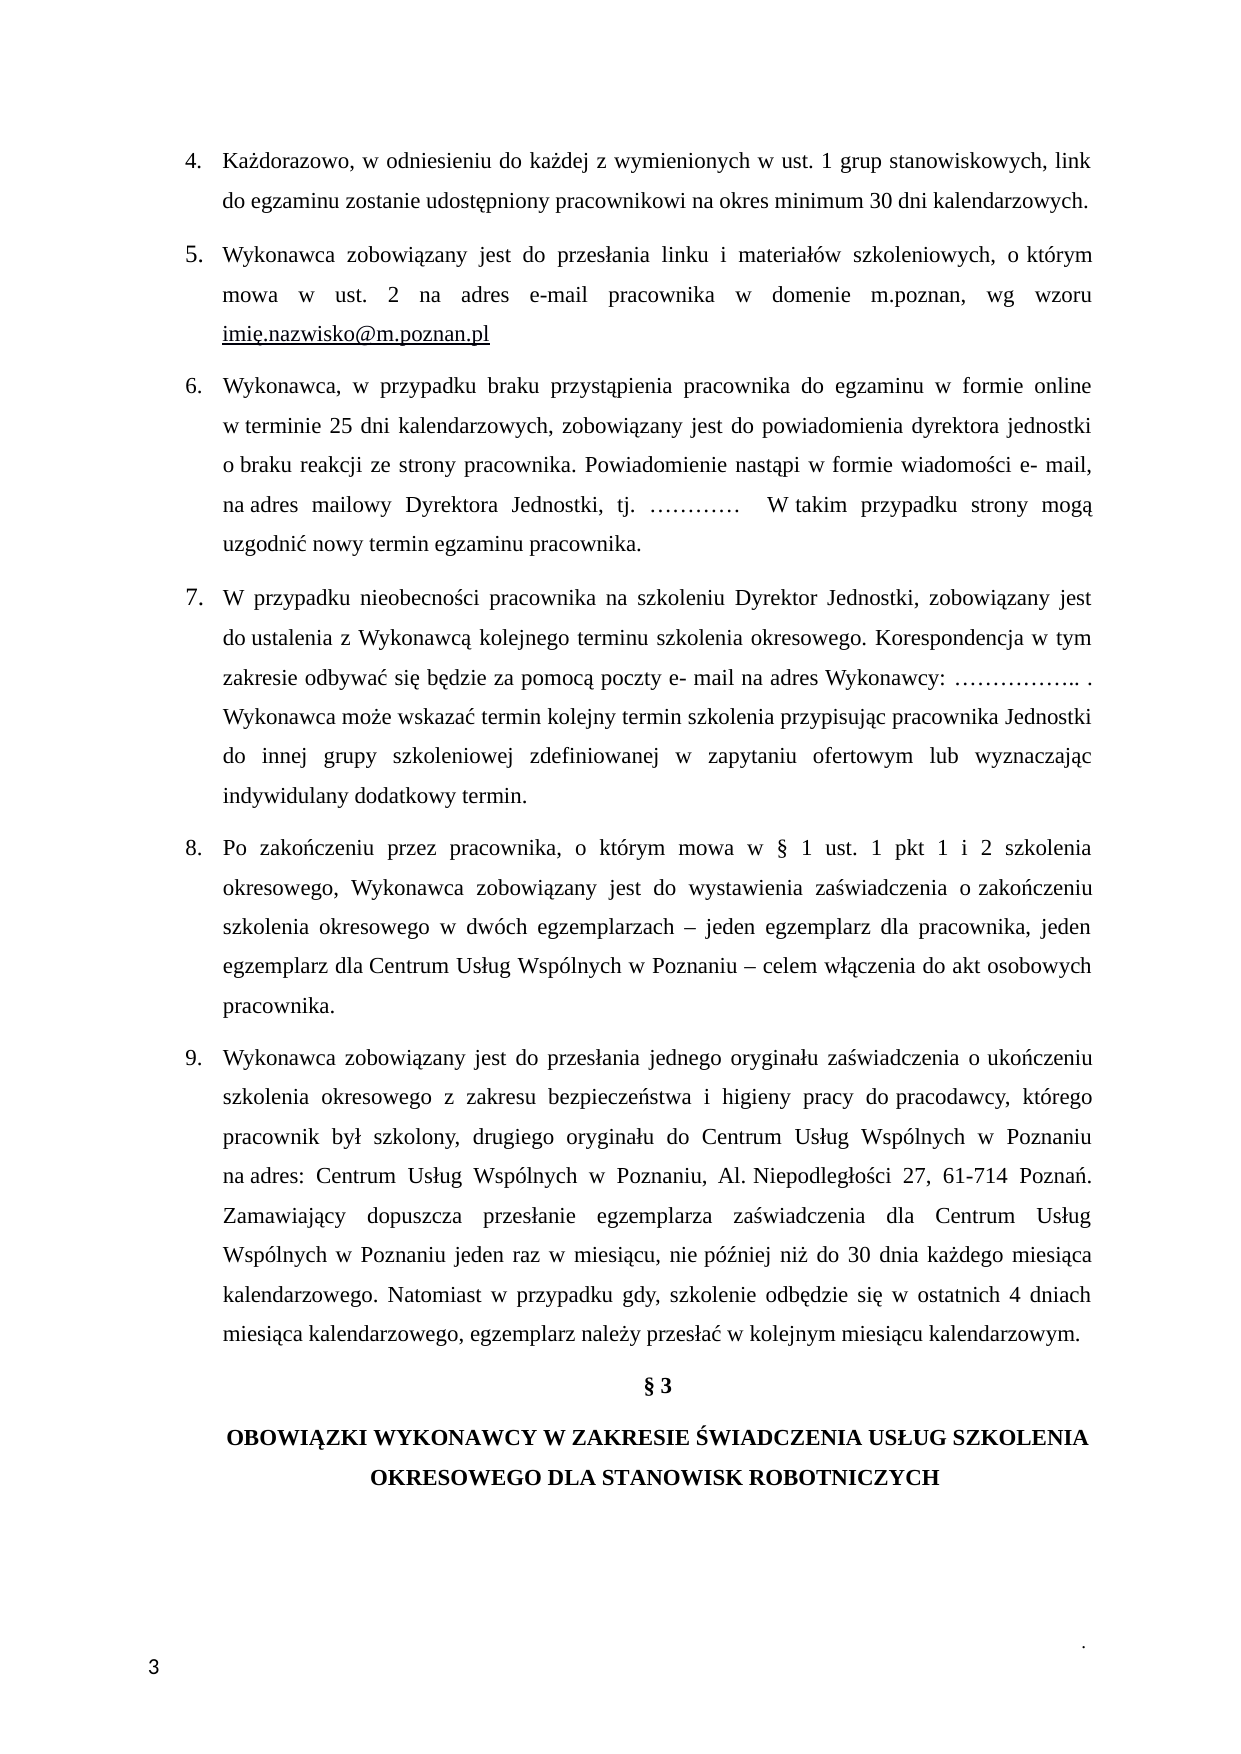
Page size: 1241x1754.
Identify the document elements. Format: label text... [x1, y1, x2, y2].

list § 3 [223, 1372, 1093, 1399]
list Po zakończeniu przez pracownika, o którym mowa w § 1 ust. 1 pkt 1 i 2 szkolenia okresowego, Wykonawca zobowiązany jest do wystawienia zaświadczenia o zakończeniu szkolenia okresowego w dwóch egzemplarzach – jeden egzemplarz dla pracownika, jeden egzemplarz dla Centrum Usług Wspólnych w Poznaniu – celem włączenia do akt osobowych pracownika. [185, 834, 1093, 1018]
list W przypadku nieobecności pracownika na szkoleniu Dyrektor Jednostki, zobowiązany jest do ustalenia z Wykonawcą kolejnego terminu szkolenia okresowego. Korespondencja w tym zakresie odbywać się będzie za pomocą poczty e- mail na adres Wykonawcy: …………….. . Wykonawca może wskazać termin kolejny termin szkolenia przypisując pracownika Jednostki do innej grupy szkoleniowej zdefiniowanej w zapytaniu ofertowym lub wyznaczając indywidulany dodatkowy termin. [185, 582, 1093, 808]
list OBOWIĄZKI WYKONAWCY W ZAKRESIE ŚWIADCZENIA USŁUG SZKOLENIA OKRESOWEGO DLA STANOWISK ROBOTNICZYCH [223, 1424, 1093, 1490]
list Wykonawca zobowiązany jest do przesłania linku i materiałów szkoleniowych, o którym mowa w ust. 2 na adres e-mail pracownika w domenie m.poznan, wg wzoru imię.nazwisko@m.poznan.pl [185, 239, 1093, 347]
list Wykonawca, w przypadku braku przystąpienia pracownika do egzaminu w formie online w terminie 25 dni kalendarzowych, zobowiązany jest do powiadomienia dyrektora jednostki o braku reakcji ze strony pracownika. Powiadomienie nastąpi w formie wiadomości e- mail, na adres mailowy Dyrektora Jednostki, tj. ………… W takim przypadku strony mogą uzgodnić nowy termin egzaminu pracownika. [185, 372, 1093, 557]
list Każdorazowo, w odniesieniu do każdej z wymienionych w ust. 1 grup stanowiskowych, link do egzaminu zostanie udostępniony pracownikowi na okres minimum 30 dni kalendarzowych. [185, 148, 1093, 213]
list Wykonawca zobowiązany jest do przesłania jednego oryginału zaświadczenia o ukończeniu szkolenia okresowego z zakresu bezpieczeństwa i higieny pracy do pracodawcy, którego pracownik był szkolony, drugiego oryginału do Centrum Usług Wspólnych w Poznaniu na adres: Centrum Usług Wspólnych w Poznaniu, Al. Niepodległości 27, 61-714 Poznań. Zamawiający dopuszcza przesłanie egzemplarza zaświadczenia dla Centrum Usług Wspólnych w Poznaniu jeden raz w miesiącu, nie później niż do 30 dnia każdego miesiąca kalendarzowego. Natomiast w przypadku gdy, szkolenie odbędzie się w ostatnich 4 dniach miesiąca kalendarzowego, egzemplarz należy przesłać w kolejnym miesiącu kalendarzowym. [185, 1044, 1093, 1347]
